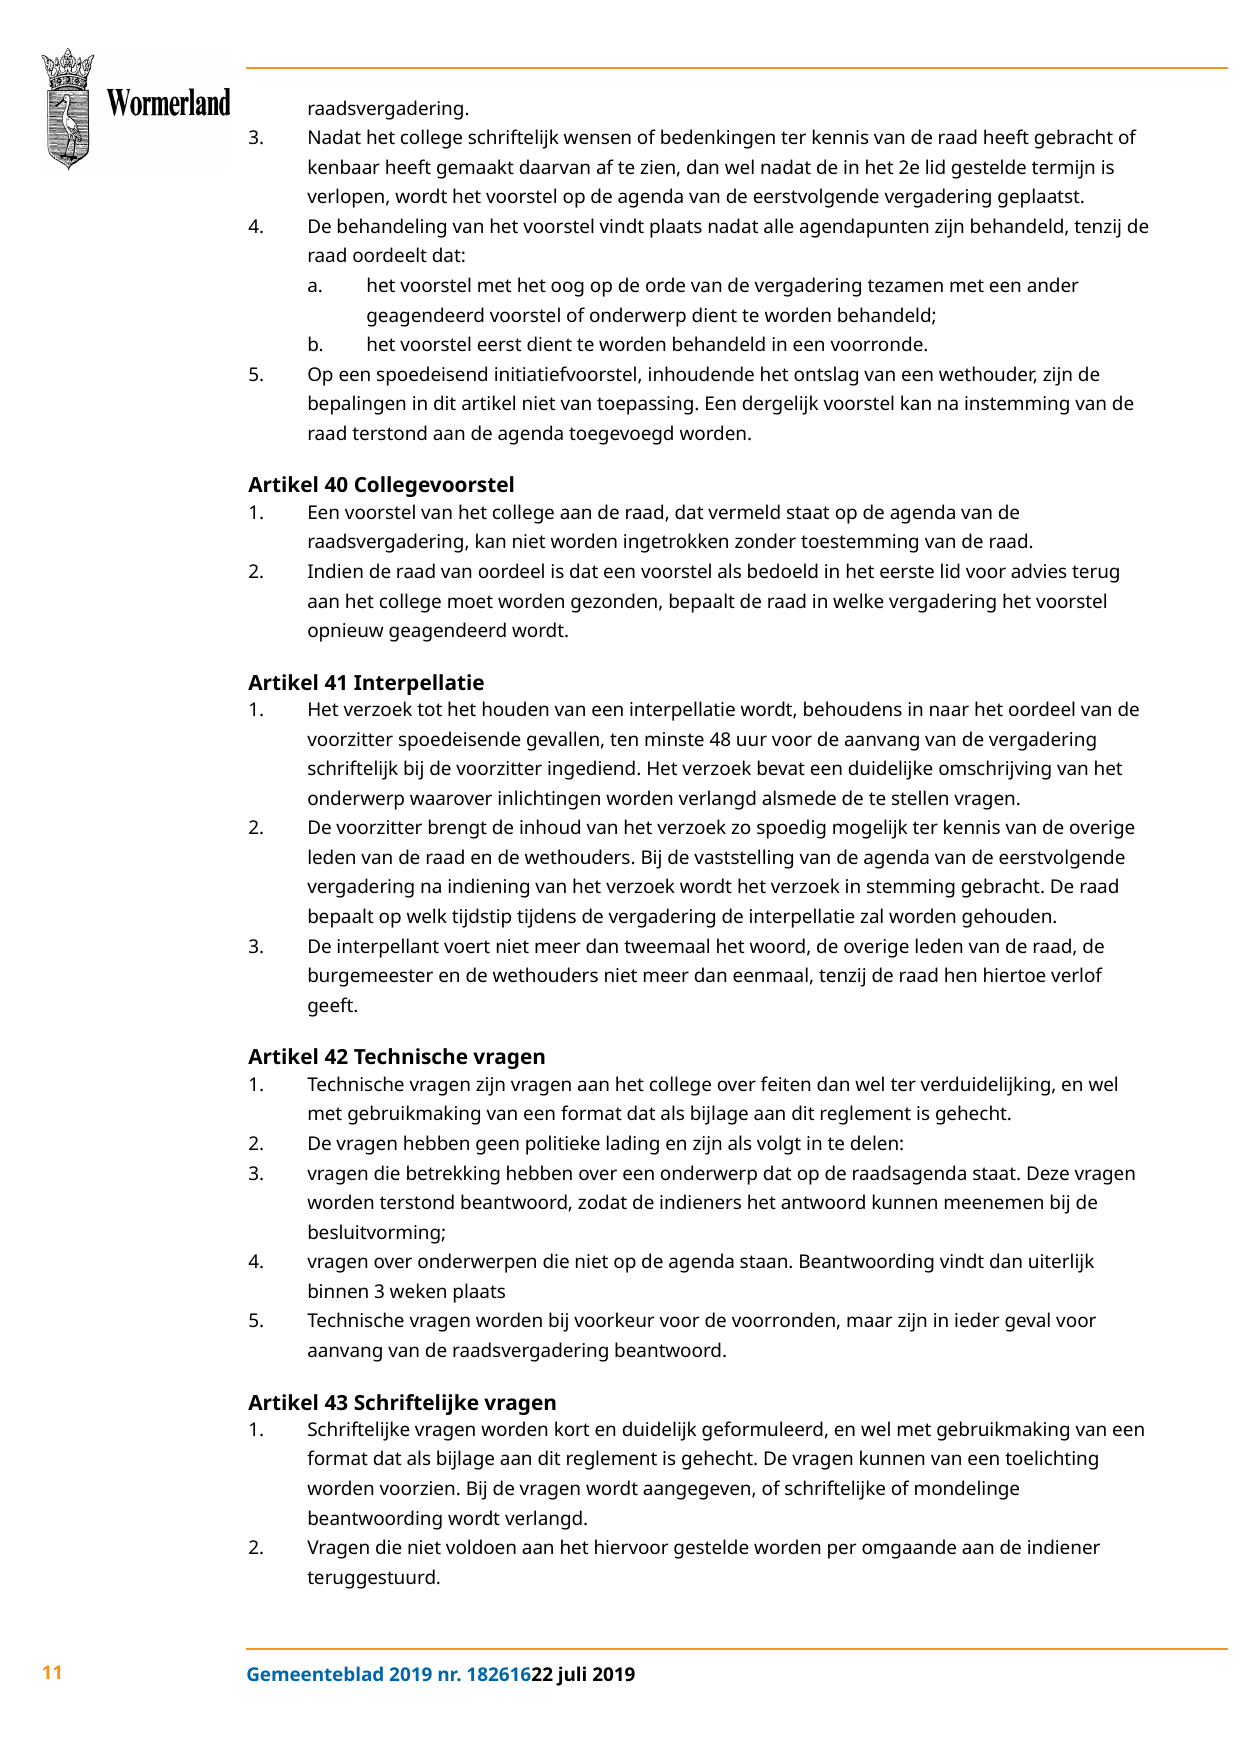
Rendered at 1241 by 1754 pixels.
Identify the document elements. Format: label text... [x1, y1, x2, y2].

list De vragen hebben geen politieke lading en zijn als volgt in te delen: [248, 1130, 1152, 1156]
list raadsvergadering. [248, 95, 1152, 121]
list Vragen die niet voldoen aan het hiervoor gestelde worden per omgaande aan de indiener teruggestuurd. [248, 1534, 1152, 1590]
list vragen die betrekking hebben over een onderwerp dat op de raadsagenda staat. Deze vragen worden terstond beantwoord, zodat de indieners het antwoord kunnen meenemen bij de besluitvorming; [248, 1160, 1152, 1244]
list Indien de raad van oordeel is dat een voorstel als bedoeld in het eerste lid voor advies terug aan het college moet worden gezonden, bepaalt de raad in welke vergadering het voorstel opnieuw geagendeerd wordt. [248, 558, 1152, 643]
text Artikel 40 Collegevoorstel [248, 471, 1152, 499]
list vragen over onderwerpen die niet op de agenda staan. Beantwoording vindt dan uiterlijk binnen 3 weken plaats [248, 1248, 1152, 1304]
text Artikel 43 Schriftelijke vragen [248, 1388, 1152, 1416]
text Artikel 41 Interpellatie [248, 668, 1152, 696]
list Op een spoedeisend initiatiefvoorstel, inhoudende het ontslag van een wethouder, zijn de bepalingen in dit artikel niet van toepassing. Een dergelijk voorstel kan na instemming van de raad terstond aan de agenda toegevoegd worden. [248, 361, 1152, 446]
text Artikel 42 Technische vragen [248, 1042, 1152, 1071]
list Schriftelijke vragen worden kort en duidelijk geformuleerd, en wel met gebruikmaking van een format dat als bijlage aan dit reglement is gehecht. De vragen kunnen van een toelichting worden voorzien. Bij de vragen wordt aangegeven, of schriftelijke of mondelinge beantwoording wordt verlangd. [248, 1416, 1152, 1531]
list De behandeling van het voorstel vindt plaats nadat alle agendapunten zijn behandeld, tenzij de raad oordeelt dat: [248, 213, 1152, 268]
list het voorstel eerst dient te worden behandeld in een voorronde. [307, 331, 1152, 357]
list het voorstel met het oog op de orde van de vergadering tezamen met een ander geagendeerd voorstel of onderwerp dient te worden behandeld; [307, 272, 1152, 328]
list Een voorstel van het college aan de raad, dat vermeld staat op de agenda van de raadsvergadering, kan niet worden ingetrokken zonder toestemming van de raad. [248, 499, 1152, 554]
list De voorzitter brengt de inhoud van het verzoek zo spoedig mogelijk ter kennis van de overige leden van de raad en de wethouders. Bij de vaststelling van de agenda van de eerstvolgende vergadering na indiening van het verzoek wordt het verzoek in stemming gebracht. De raad bepaalt op welk tijdstip tijdens de vergadering de interpellatie zal worden gehouden. [248, 814, 1152, 929]
list Nadat het college schriftelijk wensen of bedenkingen ter kennis van de raad heeft gebracht of kenbaar heeft gemaakt daarvan af te zien, dan wel nadat de in het 2e lid gestelde termijn is verlopen, wordt het voorstel op de agenda van de eerstvolgende vergadering geplaatst. [248, 124, 1152, 209]
list Technische vragen worden bij voorkeur voor de voorronden, maar zijn in ieder geval voor aanvang van de raadsvergadering beantwoord. [248, 1308, 1152, 1363]
list Het verzoek tot het houden van een interpellatie wordt, behoudens in naar het oordeel van de voorzitter spoedeisende gevallen, ten minste 48 uur voor de aanvang van de vergadering schriftelijk bij de voorzitter ingediend. Het verzoek bevat een duidelijke omschrijving van het onderwerp waarover inlichtingen worden verlangd alsmede de te stellen vragen. [248, 696, 1152, 811]
list Technische vragen zijn vragen aan het college over feiten dan wel ter verduidelijking, en wel met gebruikmaking van een format dat als bijlage aan dit reglement is gehecht. [248, 1071, 1152, 1126]
list De interpellant voert niet meer dan tweemaal het woord, de overige leden van de raad, de burgemeester en de wethouders niet meer dan eenmaal, tenzij de raad hen hiertoe verlof geeft. [248, 933, 1152, 1018]
picture [41, 47, 231, 172]
